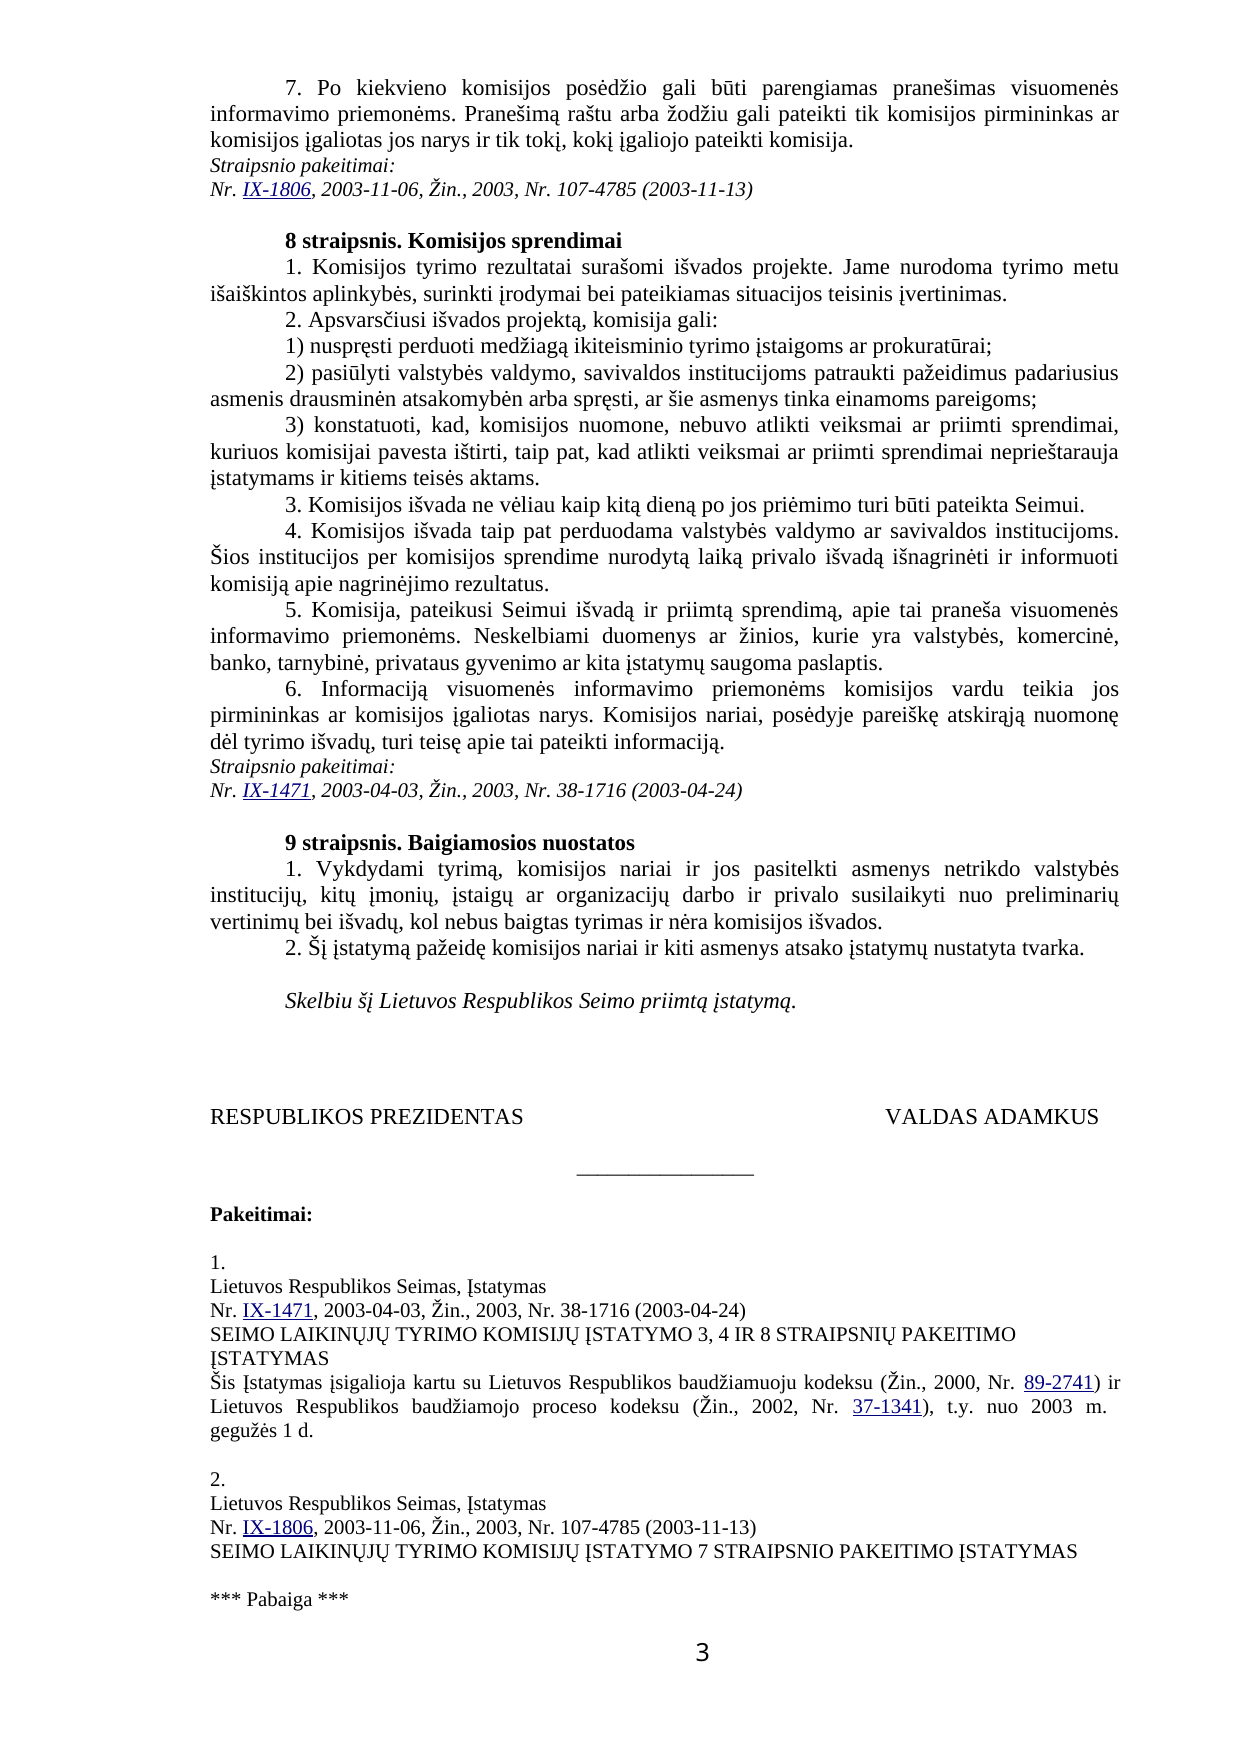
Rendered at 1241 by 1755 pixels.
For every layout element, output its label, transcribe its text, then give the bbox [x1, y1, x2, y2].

text Pakeitimai: [210, 1202, 1120, 1226]
text SEIMO LAIKINŲJŲ TYRIMO KOMISIJŲ ĮSTATYMO 3, 4 IR 8 STRAIPSNIŲ PAKEITIMO ĮSTATYMAS [210, 1322, 1120, 1370]
text Skelbiu šį Lietuvos Respublikos Seimo priimtą įstatymą. [210, 987, 1120, 1013]
text 9 straipsnis. Baigiamosios nuostatos [210, 829, 1120, 855]
text 5. Komisija, pateikusi Seimui išvadą ir priimtą sprendimą, apie tai praneša visuomenės informavimo priemonėms. Neskelbiami duomenys ar žinios, kurie yra valstybės, komercinė, banko, tarnybinė, privataus gyvenimo ar kita įstatymų saugoma paslaptis. [210, 596, 1120, 675]
text 1. Vykdydami tyrimą, komisijos nariai ir jos pasitelkti asmenys netrikdo valstybės institucijų, kitų įmonių, įstaigų ar organizacijų darbo ir privalo susilaikyti nuo preliminarių vertinimų bei išvadų, kol nebus baigtas tyrimas ir nėra komisijos išvados. [210, 855, 1120, 934]
text Straipsnio pakeitimai: [210, 153, 1120, 177]
text Straipsnio pakeitimai: [210, 754, 1120, 778]
text RESPUBLIKOS PREZIDENTAS VALDAS ADAMKUS [210, 1103, 1120, 1130]
text 2) pasiūlyti valstybės valdymo, savivaldos institucijoms patraukti pažeidimus padariusius asmenis drausminėn atsakomybėn arba spręsti, ar šie asmenys tinka einamoms pareigoms; [210, 359, 1120, 412]
text 7. Po kiekvieno komisijos posėdžio gali būti parengiamas pranešimas visuomenės informavimo priemonėms. Pranešimą raštu arba žodžiu gali pateikti tik komisijos pirmininkas ar komisijos įgaliotas jos narys ir tik tokį, kokį įgaliojo pateikti komisija. [210, 73, 1120, 153]
text *** Pabaiga *** [210, 1587, 1120, 1611]
text 3) konstatuoti, kad, komisijos nuomone, nebuvo atlikti veiksmai ar priimti sprendimai, kuriuos komisijai pavesta ištirti, taip pat, kad atlikti veiksmai ar priimti sprendimai neprieštarauja įstatymams ir kitiems teisės aktams. [210, 412, 1120, 491]
text Nr. IX-1471, 2003-04-03, Žin., 2003, Nr. 38-1716 (2003-04-24) [210, 778, 1120, 802]
text 1) nuspręsti perduoti medžiagą ikiteisminio tyrimo įstaigoms ar prokuratūrai; [210, 332, 1120, 359]
text 8 straipsnis. Komisijos sprendimai [210, 227, 1120, 253]
text 1. [210, 1250, 1120, 1274]
text Šis Įstatymas įsigalioja kartu su Lietuvos Respublikos baudžiamuoju kodeksu (Žin., 2000, Nr. 89-2741) ir Lietuvos Respublikos baudžiamojo proceso kodeksu (Žin., 2002, Nr. 37-1341), t.y. nuo 2003 m. gegužės 1 d. [210, 1370, 1120, 1442]
text Nr. IX-1806, 2003-11-06, Žin., 2003, Nr. 107-4785 (2003-11-13) [210, 1515, 1120, 1539]
text 2. [210, 1467, 1120, 1491]
text 6. Informaciją visuomenės informavimo priemonėms komisijos vardu teikia jos pirmininkas ar komisijos įgaliotas narys. Komisijos nariai, posėdyje pareiškę atskirąją nuomonę dėl tyrimo išvadų, turi teisę apie tai pateikti informaciją. [210, 675, 1120, 754]
text SEIMO LAIKINŲJŲ TYRIMO KOMISIJŲ ĮSTATYMO 7 STRAIPSNIO PAKEITIMO ĮSTATYMAS [210, 1539, 1120, 1563]
text Lietuvos Respublikos Seimas, Įstatymas [210, 1274, 1120, 1298]
text 1. Komisijos tyrimo rezultatai surašomi išvados projekte. Jame nurodoma tyrimo metu išaiškintos aplinkybės, surinkti įrodymai bei pateikiamas situacijos teisinis įvertinimas. [210, 253, 1120, 306]
text _________________ [210, 1154, 1120, 1178]
text 3. Komisijos išvada ne vėliau kaip kitą dieną po jos priėmimo turi būti pateikta Seimui. [210, 491, 1120, 517]
text Nr. IX-1806, 2003-11-06, Žin., 2003, Nr. 107-4785 (2003-11-13) [210, 177, 1120, 201]
text Nr. IX-1471, 2003-04-03, Žin., 2003, Nr. 38-1716 (2003-04-24) [210, 1298, 1120, 1322]
text 2. Apsvarsčiusi išvados projektą, komisija gali: [210, 306, 1120, 332]
text 2. Šį įstatymą pažeidę komisijos nariai ir kiti asmenys atsako įstatymų nustatyta tvarka. [210, 934, 1120, 960]
text 4. Komisijos išvada taip pat perduodama valstybės valdymo ar savivaldos institucijoms. Šios institucijos per komisijos sprendime nurodytą laiką privalo išvadą išnagrinėti ir informuoti komisiją apie nagrinėjimo rezultatus. [210, 517, 1120, 596]
text Lietuvos Respublikos Seimas, Įstatymas [210, 1491, 1120, 1515]
